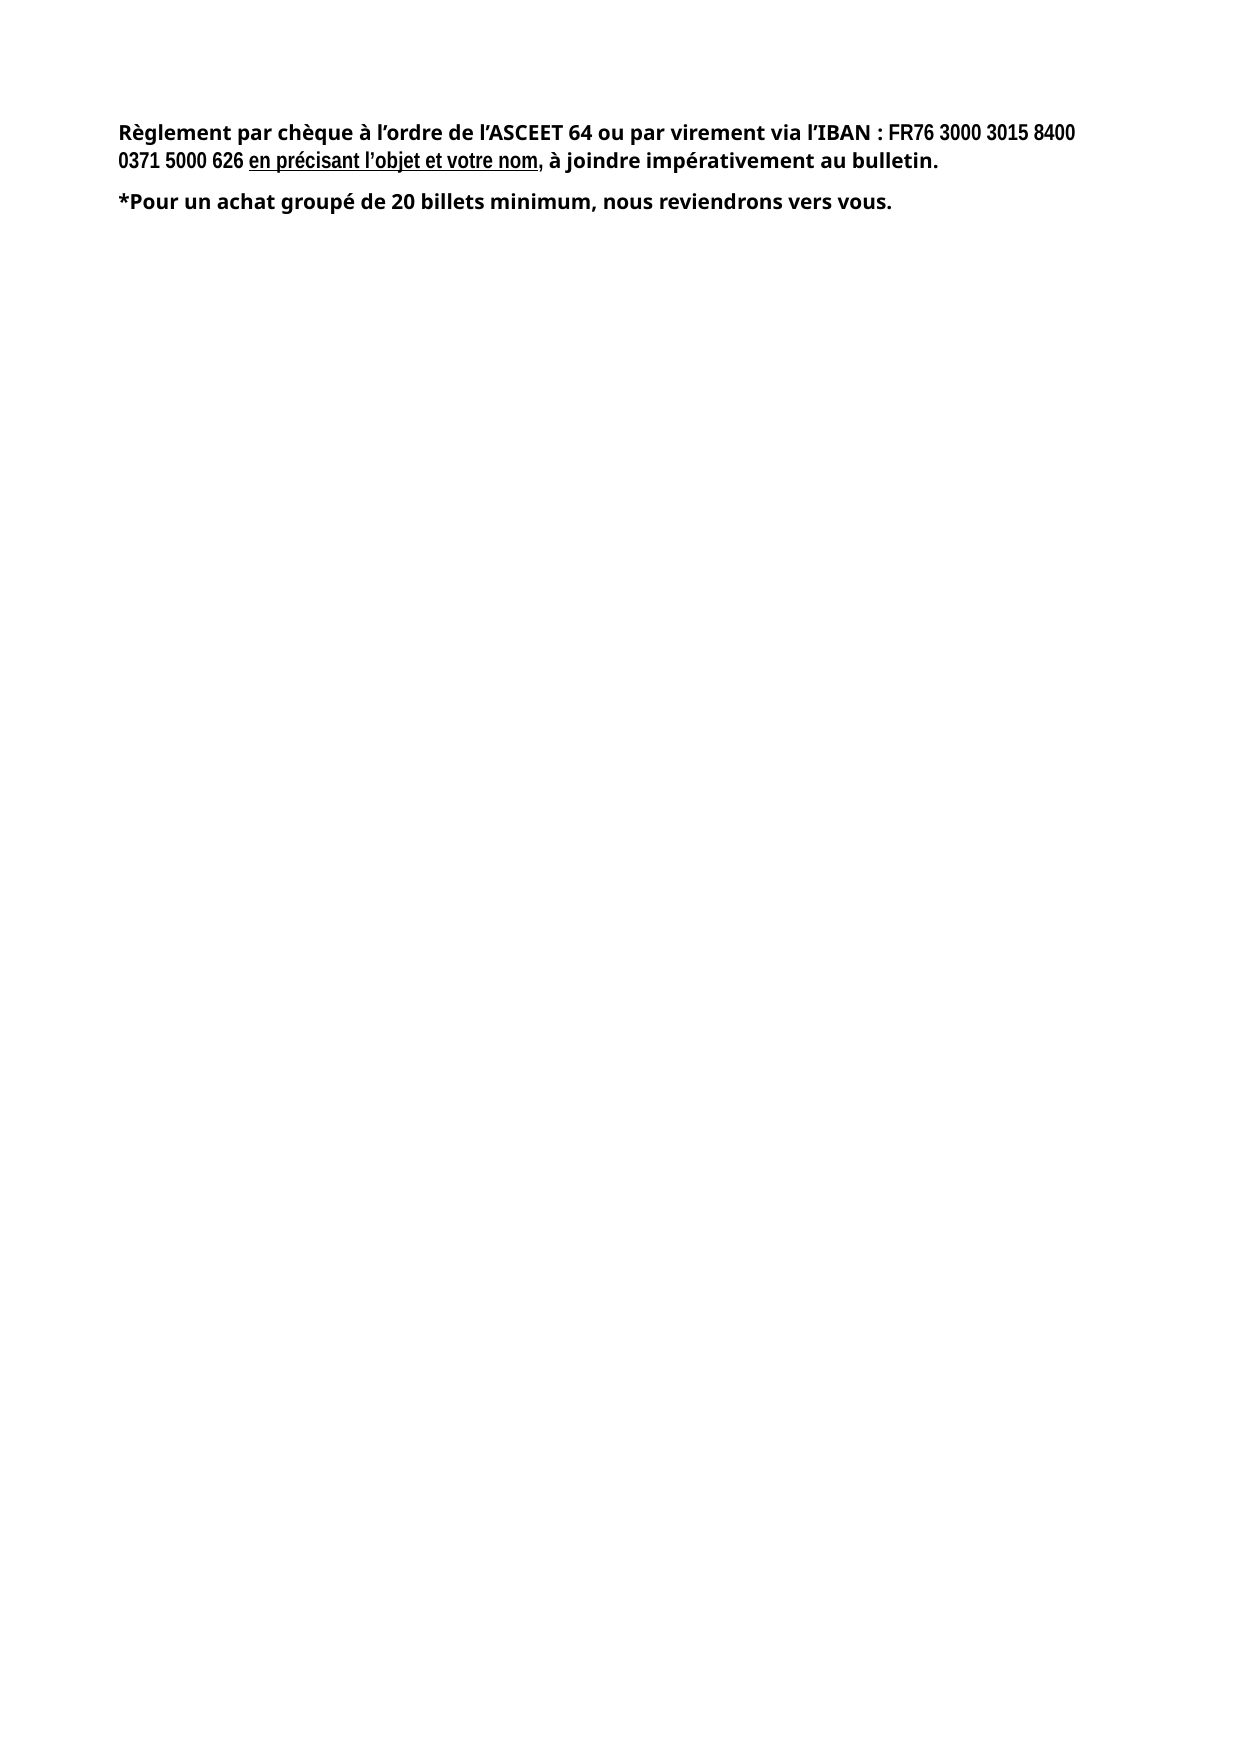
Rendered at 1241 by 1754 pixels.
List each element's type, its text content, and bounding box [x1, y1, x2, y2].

text *Pour un achat groupé de 20 billets minimum, nous reviendrons vers vous. [118, 187, 1122, 216]
text Règlement par chèque à l’ordre de l’ASCEET 64 ou par virement via l’IBAN : FR76 3000 3015 8400 0371 5000 626 en précisant l’objet et votre nom, à joindre impérativement au bulletin. [118, 118, 1122, 175]
